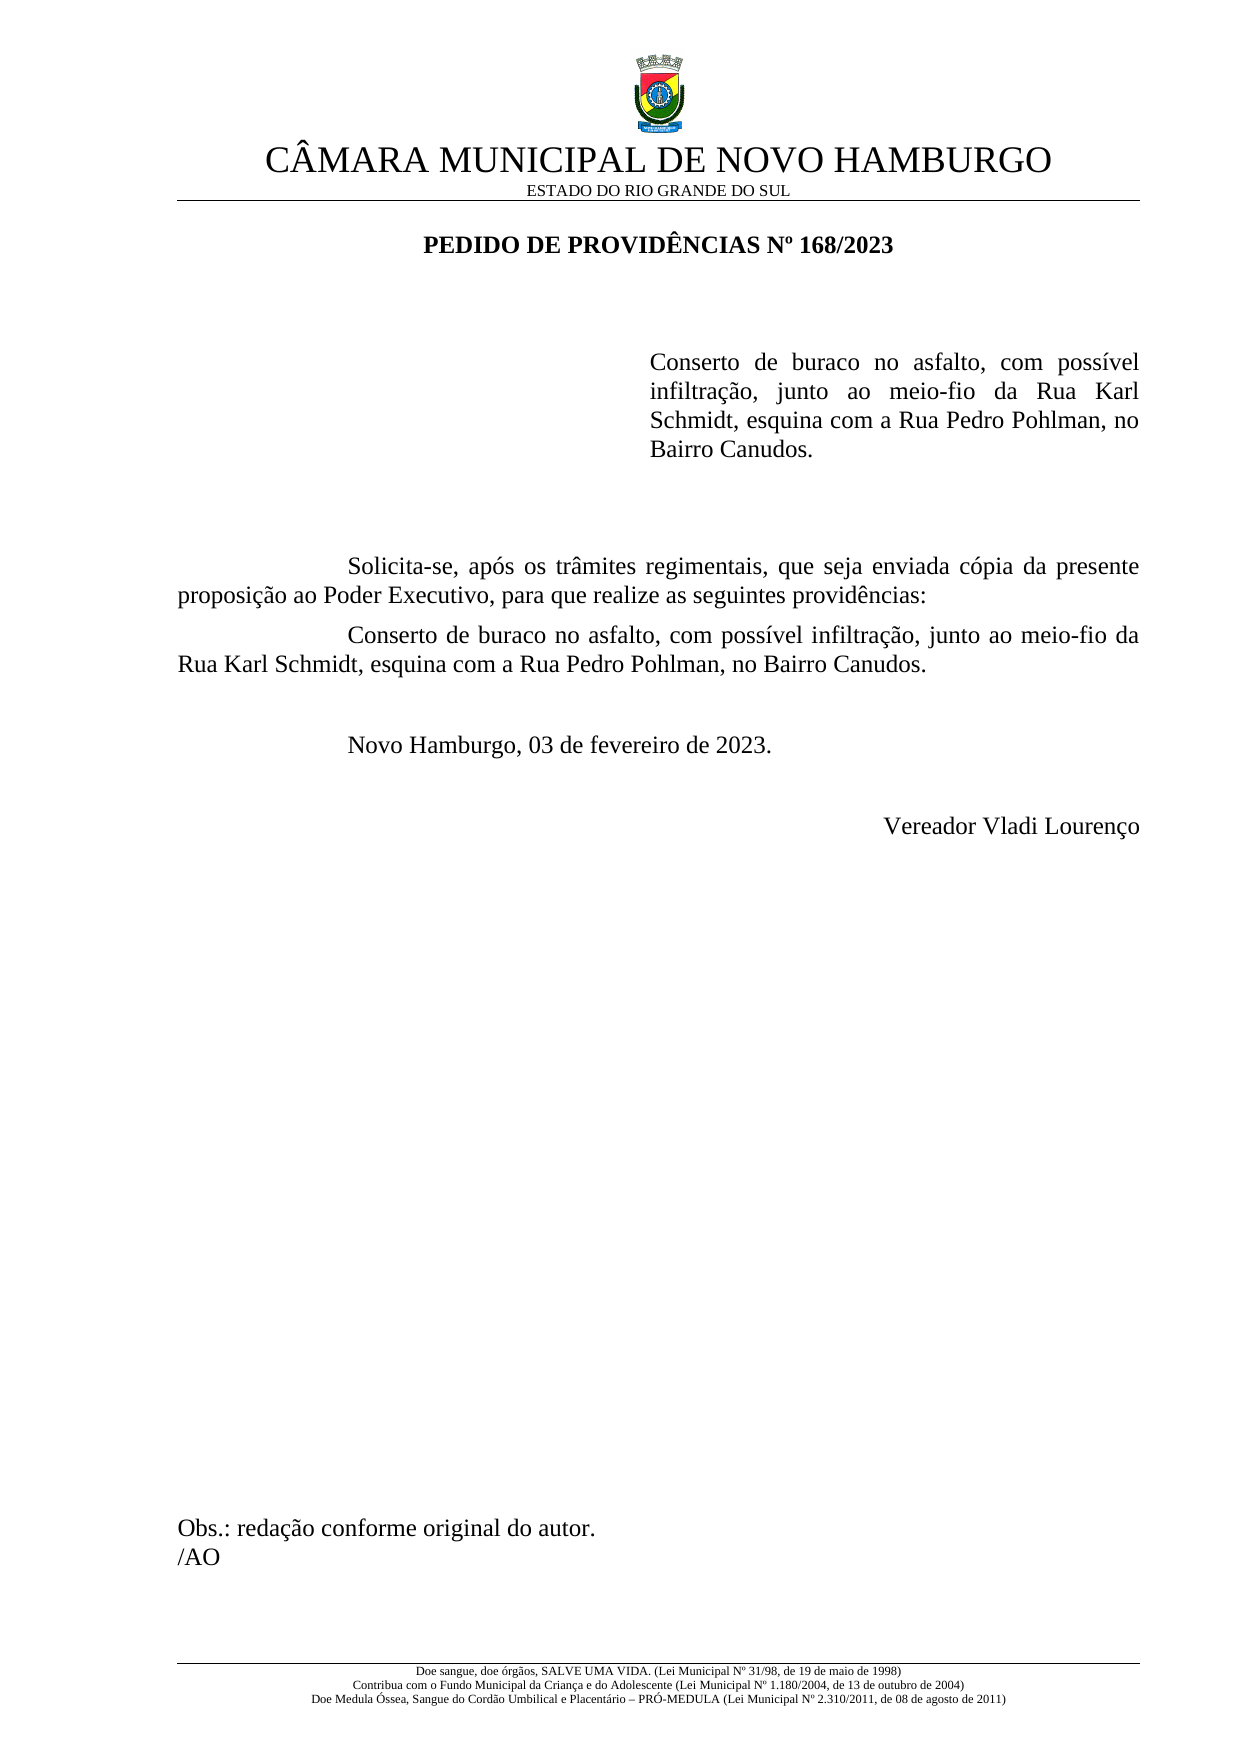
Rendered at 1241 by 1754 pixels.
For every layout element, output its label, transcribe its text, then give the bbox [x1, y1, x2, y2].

text Novo Hamburgo, 03 de fevereiro de 2023. [177, 730, 1140, 759]
text Obs.: redação conforme original do autor. [177, 1513, 1140, 1542]
text Vereador Vladi Lourenço [177, 811, 1140, 840]
picture [630, 48, 687, 137]
text Solicita-se, após os trâmites regimentais, que seja enviada cópia da presente proposição ao Poder Executivo, para que realize as seguintes providências: [177, 551, 1140, 608]
text Conserto de buraco no asfalto, com possível infiltração, junto ao meio-fio da Rua Karl Schmidt, esquina com a Rua Pedro Pohlman, no Bairro Canudos. [649, 347, 1140, 462]
text PEDIDO DE PROVIDÊNCIAS Nº 168/2023 [177, 230, 1140, 259]
text /AO [177, 1542, 1140, 1570]
text Conserto de buraco no asfalto, com possível infiltração, junto ao meio-fio da Rua Karl Schmidt, esquina com a Rua Pedro Pohlman, no Bairro Canudos. [177, 620, 1140, 678]
